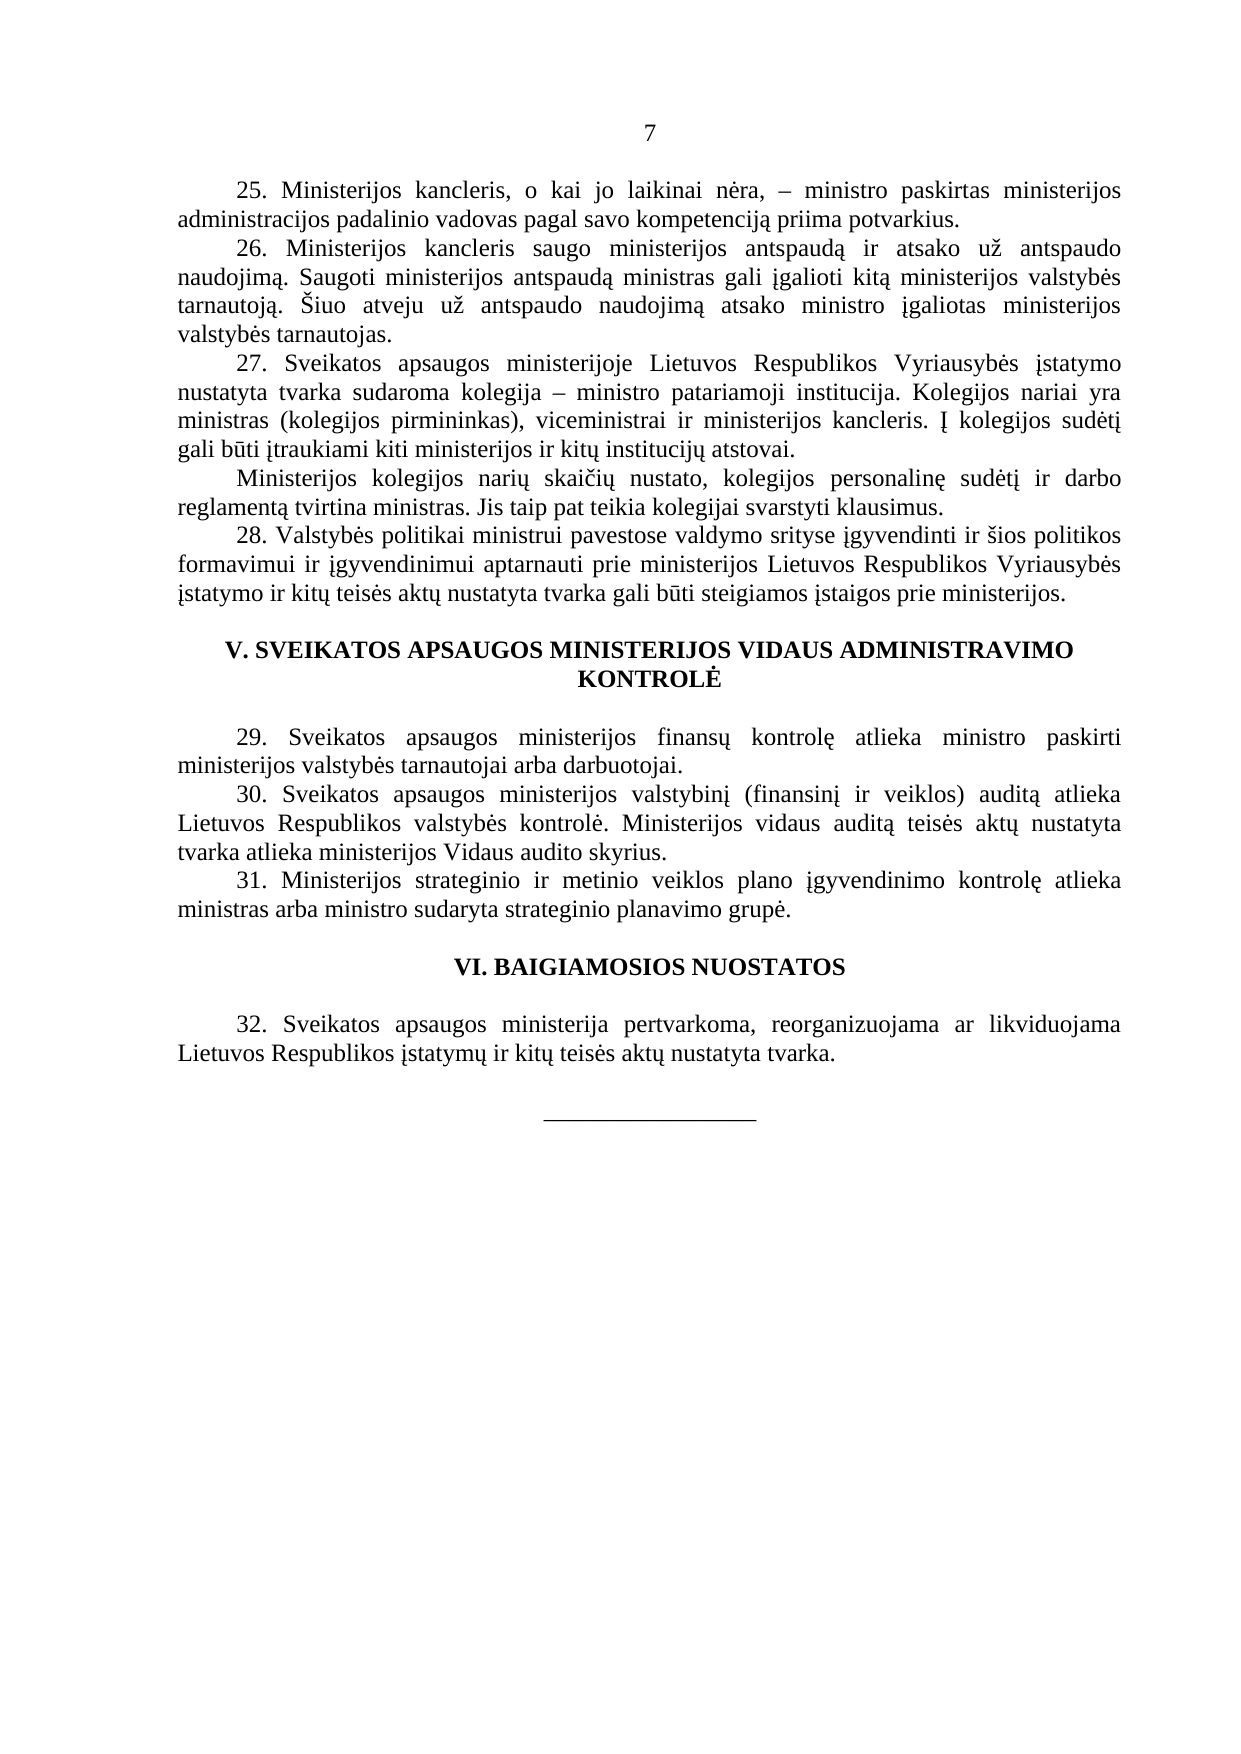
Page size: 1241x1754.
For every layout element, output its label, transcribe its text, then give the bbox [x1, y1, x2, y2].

text _________________ [177, 1096, 1122, 1124]
text V. SVEIKATOS APSAUGOS MINISTERIJOS VIDAUS ADMINISTRAVIMO KONTROLĖ [177, 636, 1122, 693]
text 28. Valstybės politikai ministrui pavestose valdymo srityse įgyvendinti ir šios politikos formavimui ir įgyvendinimui aptarnauti prie ministerijos Lietuvos Respublikos Vyriausybės įstatymo ir kitų teisės aktų nustatyta tvarka gali būti steigiamos įstaigos prie ministerijos. [177, 521, 1122, 607]
text 32. Sveikatos apsaugos ministerija pertvarkoma, reorganizuojama ar likviduojama Lietuvos Respublikos įstatymų ir kitų teisės aktų nustatyta tvarka. [177, 1009, 1122, 1067]
text 29. Sveikatos apsaugos ministerijos finansų kontrolę atlieka ministro paskirti ministerijos valstybės tarnautojai arba darbuotojai. [177, 722, 1122, 779]
text VI. BAIGIAMOSIOS NUOSTATOS [177, 952, 1122, 981]
text 30. Sveikatos apsaugos ministerijos valstybinį (finansinį ir veiklos) auditą atlieka Lietuvos Respublikos valstybės kontrolė. Ministerijos vidaus auditą teisės aktų nustatyta tvarka atlieka ministerijos Vidaus audito skyrius. [177, 779, 1122, 866]
text Ministerijos kolegijos narių skaičių nustato, kolegijos personalinę sudėtį ir darbo reglamentą tvirtina ministras. Jis taip pat teikia kolegijai svarstyti klausimus. [177, 463, 1122, 521]
text 27. Sveikatos apsaugos ministerijoje Lietuvos Respublikos Vyriausybės įstatymo nustatyta tvarka sudaroma kolegija – ministro patariamoji institucija. Kolegijos nariai yra ministras (kolegijos pirmininkas), viceministrai ir ministerijos kancleris. Į kolegijos sudėtį gali būti įtraukiami kiti ministerijos ir kitų institucijų atstovai. [177, 348, 1122, 463]
text 26. Ministerijos kancleris saugo ministerijos antspaudą ir atsako už antspaudo naudojimą. Saugoti ministerijos antspaudą ministras gali įgalioti kitą ministerijos valstybės tarnautoją. Šiuo atveju už antspaudo naudojimą atsako ministro įgaliotas ministerijos valstybės tarnautojas. [177, 233, 1122, 348]
text 31. Ministerijos strateginio ir metinio veiklos plano įgyvendinimo kontrolę atlieka ministras arba ministro sudaryta strateginio planavimo grupė. [177, 866, 1122, 923]
text 25. Ministerijos kancleris, o kai jo laikinai nėra, – ministro paskirtas ministerijos administracijos padalinio vadovas pagal savo kompetenciją priima potvarkius. [177, 176, 1122, 233]
